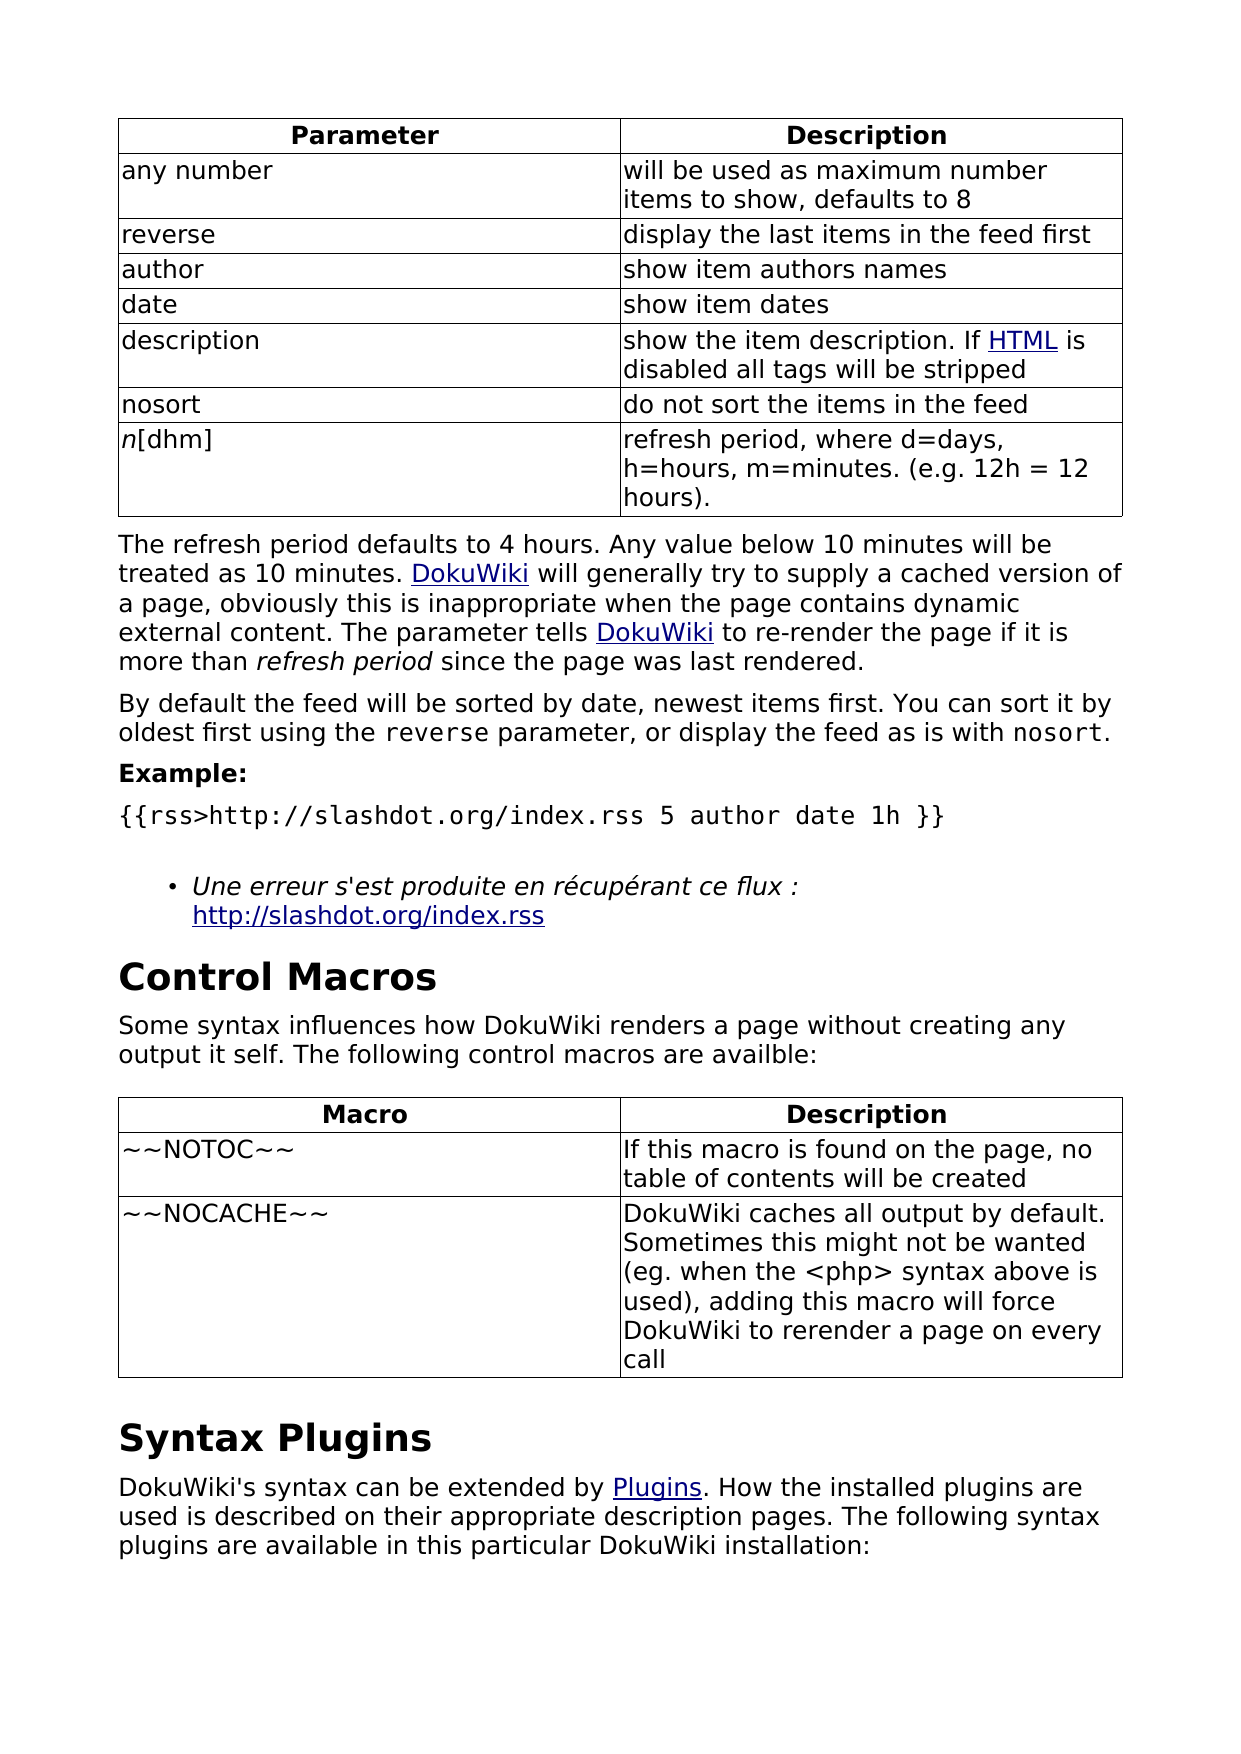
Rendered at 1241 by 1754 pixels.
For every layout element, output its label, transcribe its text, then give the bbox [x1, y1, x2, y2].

table_cell nosort [119, 388, 620, 422]
table_cell display the last items in the feed first [621, 219, 1122, 253]
table_cell do not sort the items in the feed [621, 388, 1122, 422]
table_cell If this macro is found on the page, no table of contents will be created [621, 1133, 1122, 1196]
table_cell show item dates [621, 289, 1122, 323]
list Une erreur s'est produite en récupérant ce flux : http://slashdot.org/index.rss [177, 872, 1122, 930]
table_header Parameter [119, 119, 620, 153]
table_cell refresh period, where d=days, h=hours, m=minutes. (e.g. 12h = 12 hours). [621, 423, 1122, 516]
table_cell any number [119, 154, 620, 217]
table_cell will be used as maximum number items to show, defaults to 8 [621, 154, 1122, 217]
text By default the feed will be sorted by date, newest items first. You can sort it by oldest first using the reverse parameter, or display the feed as is with nosort. [118, 689, 1122, 747]
table_cell DokuWiki caches all output by default. Sometimes this might not be wanted (eg. when the <php> syntax above is used), adding this macro will force DokuWiki to rerender a page on every call [621, 1197, 1122, 1377]
table_header Description [621, 119, 1122, 153]
text {{rss>http://slashdot.org/index.rss 5 author date 1h }} [118, 801, 1122, 831]
text Example: [118, 760, 1122, 789]
text Some syntax influences how DokuWiki renders a page without creating any output it self. The following control macros are availble: [118, 1011, 1122, 1069]
text DokuWiki's syntax can be extended by Plugins. How the installed plugins are used is described on their appropriate description pages. The following syntax plugins are available in this particular DokuWiki installation: [118, 1473, 1122, 1561]
table_cell description [119, 324, 620, 387]
table_cell ~~NOCACHE~~ [119, 1197, 620, 1377]
table_header Description [621, 1098, 1122, 1132]
table_cell show the item description. If HTML is disabled all tags will be stripped [621, 324, 1122, 387]
table_cell n[dhm] [119, 423, 620, 516]
table_cell author [119, 254, 620, 288]
table_cell reverse [119, 219, 620, 253]
text The refresh period defaults to 4 hours. Any value below 10 minutes will be treated as 10 minutes. DokuWiki will generally try to supply a cached version of a page, obviously this is inappropriate when the page contains dynamic external content. The parameter tells DokuWiki to re-render the page if it is more than refresh period since the page was last rendered. [118, 531, 1122, 676]
table_cell date [119, 289, 620, 323]
subtitle Control Macros [118, 955, 1122, 999]
subtitle Syntax Plugins [118, 1417, 1122, 1461]
table_cell ~~NOTOC~~ [119, 1133, 620, 1196]
table_cell show item authors names [621, 254, 1122, 288]
table_header Macro [119, 1098, 620, 1132]
